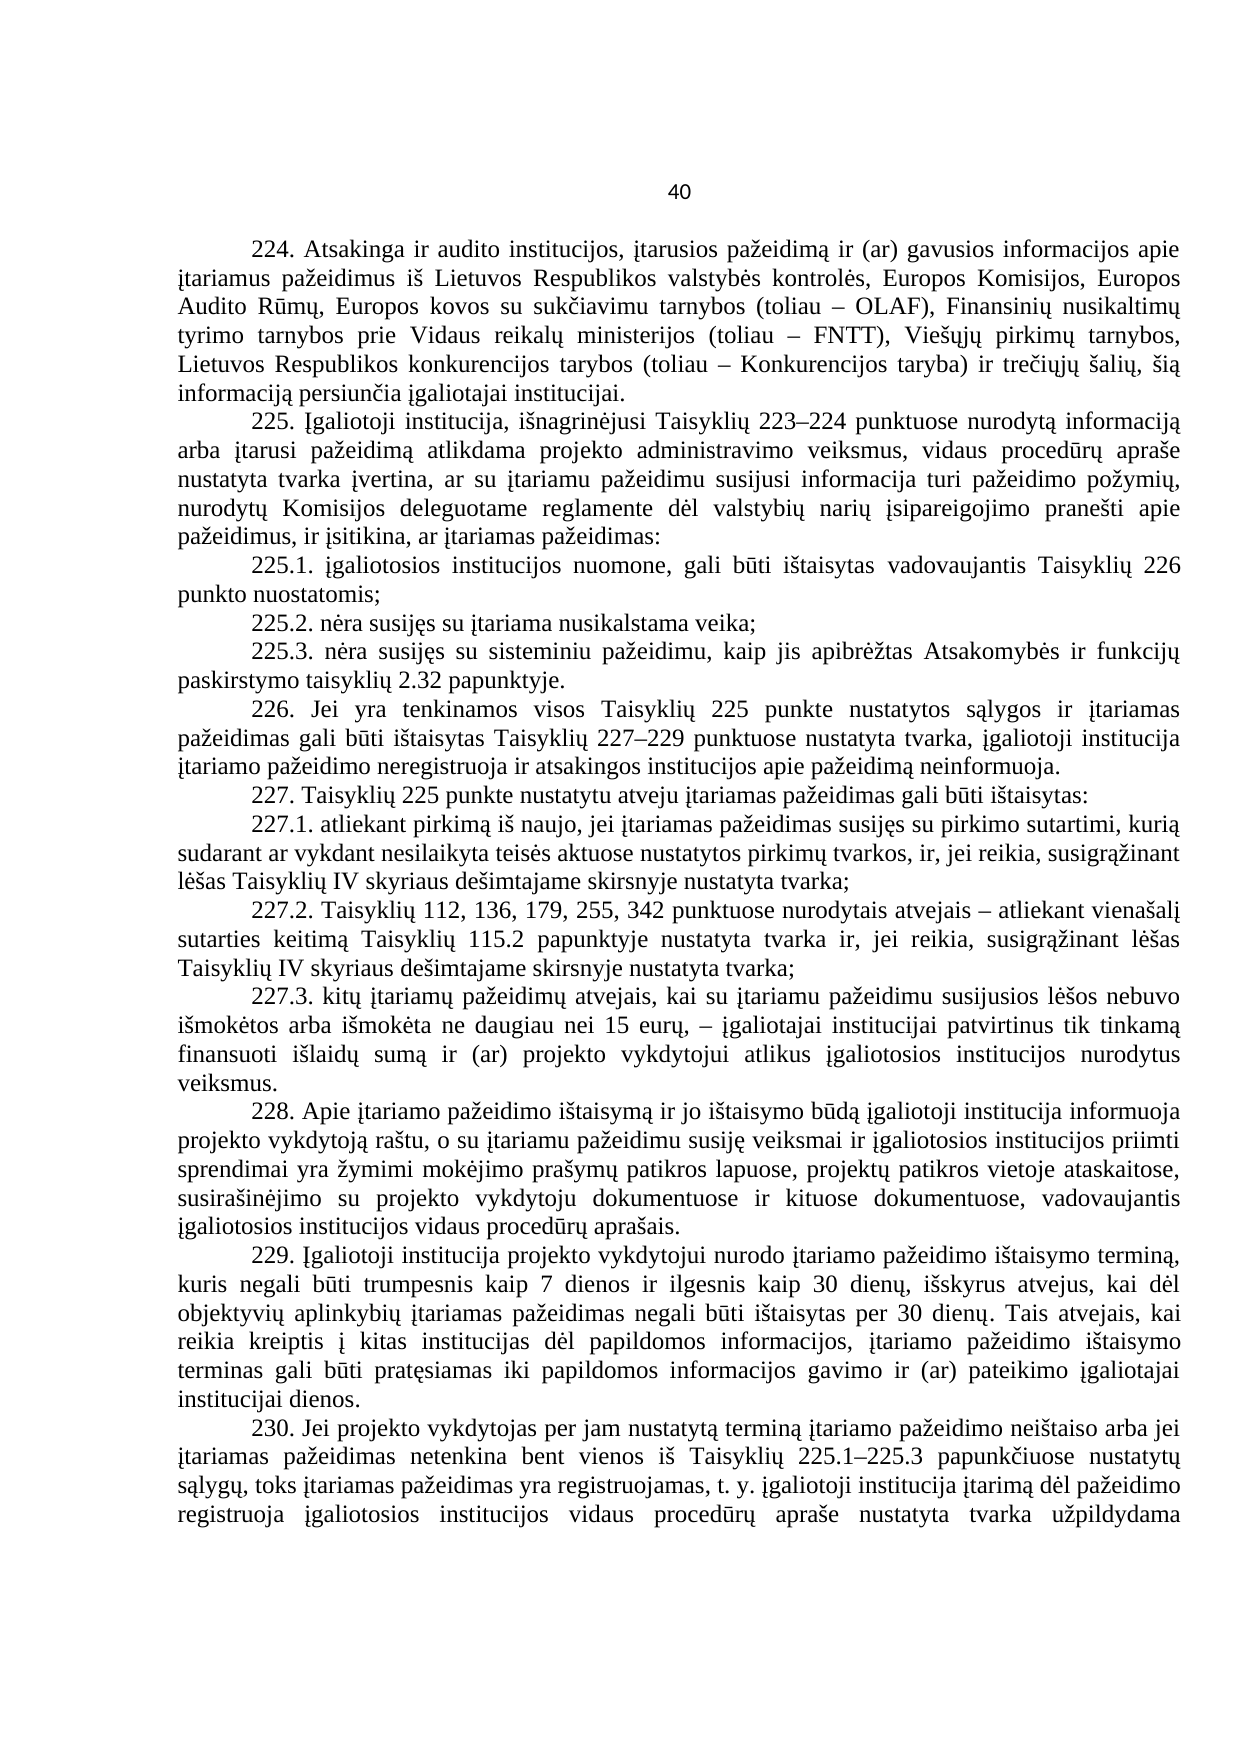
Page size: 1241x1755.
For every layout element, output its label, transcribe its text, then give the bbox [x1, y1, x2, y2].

text 225.3. nėra susijęs su sisteminiu pažeidimu, kaip jis apibrėžtas Atsakomybės ir funkcijų paskirstymo taisyklių 2.32 papunktyje. [177, 636, 1181, 694]
text 227.2. Taisyklių 112, 136, 179, 255, 342 punktuose nurodytais atvejais – atliekant vienašalį sutarties keitimą Taisyklių 115.2 papunktyje nustatyta tvarka ir, jei reikia, susigrąžinant lėšas Taisyklių IV skyriaus dešimtajame skirsnyje nustatyta tvarka; [177, 895, 1181, 981]
text 225.2. nėra susijęs su įtariama nusikalstama veika; [177, 608, 1181, 636]
text 229. Įgaliotoji institucija projekto vykdytojui nurodo įtariamo pažeidimo ištaisymo terminą, kuris negali būti trumpesnis kaip 7 dienos ir ilgesnis kaip 30 dienų, išskyrus atvejus, kai dėl objektyvių aplinkybių įtariamas pažeidimas negali būti ištaisytas per 30 dienų. Tais atvejais, kai reikia kreiptis į kitas institucijas dėl papildomos informacijos, įtariamo pažeidimo ištaisymo terminas gali būti pratęsiamas iki papildomos informacijos gavimo ir (ar) pateikimo įgaliotajai institucijai dienos. [177, 1240, 1181, 1413]
text 227.1. atliekant pirkimą iš naujo, jei įtariamas pažeidimas susijęs su pirkimo sutartimi, kurią sudarant ar vykdant nesilaikyta teisės aktuose nustatytos pirkimų tvarkos, ir, jei reikia, susigrąžinant lėšas Taisyklių IV skyriaus dešimtajame skirsnyje nustatyta tvarka; [177, 809, 1181, 895]
text 226. Jei yra tenkinamos visos Taisyklių 225 punkte nustatytos sąlygos ir įtariamas pažeidimas gali būti ištaisytas Taisyklių 227–229 punktuose nustatyta tvarka, įgaliotoji institucija įtariamo pažeidimo neregistruoja ir atsakingos institucijos apie pažeidimą neinformuoja. [177, 694, 1181, 780]
text 225. Įgaliotoji institucija, išnagrinėjusi Taisyklių 223–224 punktuose nurodytą informaciją arba įtarusi pažeidimą atlikdama projekto administravimo veiksmus, vidaus procedūrų apraše nustatyta tvarka įvertina, ar su įtariamu pažeidimu susijusi informacija turi pažeidimo požymių, nurodytų Komisijos deleguotame reglamente dėl valstybių narių įsipareigojimo pranešti apie pažeidimus, ir įsitikina, ar įtariamas pažeidimas: [177, 406, 1181, 550]
text 225.1. įgaliotosios institucijos nuomone, gali būti ištaisytas vadovaujantis Taisyklių 226 punkto nuostatomis; [177, 550, 1181, 608]
text 227.3. kitų įtariamų pažeidimų atvejais, kai su įtariamu pažeidimu susijusios lėšos nebuvo išmokėtos arba išmokėta ne daugiau nei 15 eurų, – įgaliotajai institucijai patvirtinus tik tinkamą finansuoti išlaidų sumą ir (ar) projekto vykdytojui atlikus įgaliotosios institucijos nurodytus veiksmus. [177, 981, 1181, 1096]
text 230. Jei projekto vykdytojas per jam nustatytą terminą įtariamo pažeidimo neištaiso arba jei įtariamas pažeidimas netenkina bent vienos iš Taisyklių 225.1–225.3 papunkčiuose nustatytų sąlygų, toks įtariamas pažeidimas yra registruojamas, t. y. įgaliotoji institucija įtarimą dėl pažeidimo registruoja įgaliotosios institucijos vidaus procedūrų apraše nustatyta tvarka užpildydama [177, 1413, 1181, 1528]
text 227. Taisyklių 225 punkte nustatytu atveju įtariamas pažeidimas gali būti ištaisytas: [177, 780, 1181, 809]
text 228. Apie įtariamo pažeidimo ištaisymą ir jo ištaisymo būdą įgaliotoji institucija informuoja projekto vykdytoją raštu, o su įtariamu pažeidimu susiję veiksmai ir įgaliotosios institucijos priimti sprendimai yra žymimi mokėjimo prašymų patikros lapuose, projektų patikros vietoje ataskaitose, susirašinėjimo su projekto vykdytoju dokumentuose ir kituose dokumentuose, vadovaujantis įgaliotosios institucijos vidaus procedūrų aprašais. [177, 1096, 1181, 1240]
text 224. Atsakinga ir audito institucijos, įtarusios pažeidimą ir (ar) gavusios informacijos apie įtariamus pažeidimus iš Lietuvos Respublikos valstybės kontrolės, Europos Komisijos, Europos Audito Rūmų, Europos kovos su sukčiavimu tarnybos (toliau – OLAF), Finansinių nusikaltimų tyrimo tarnybos prie Vidaus reikalų ministerijos (toliau – FNTT), Viešųjų pirkimų tarnybos, Lietuvos Respublikos konkurencijos tarybos (toliau – Konkurencijos taryba) ir trečiųjų šalių, šią informaciją persiunčia įgaliotajai institucijai. [177, 234, 1181, 406]
